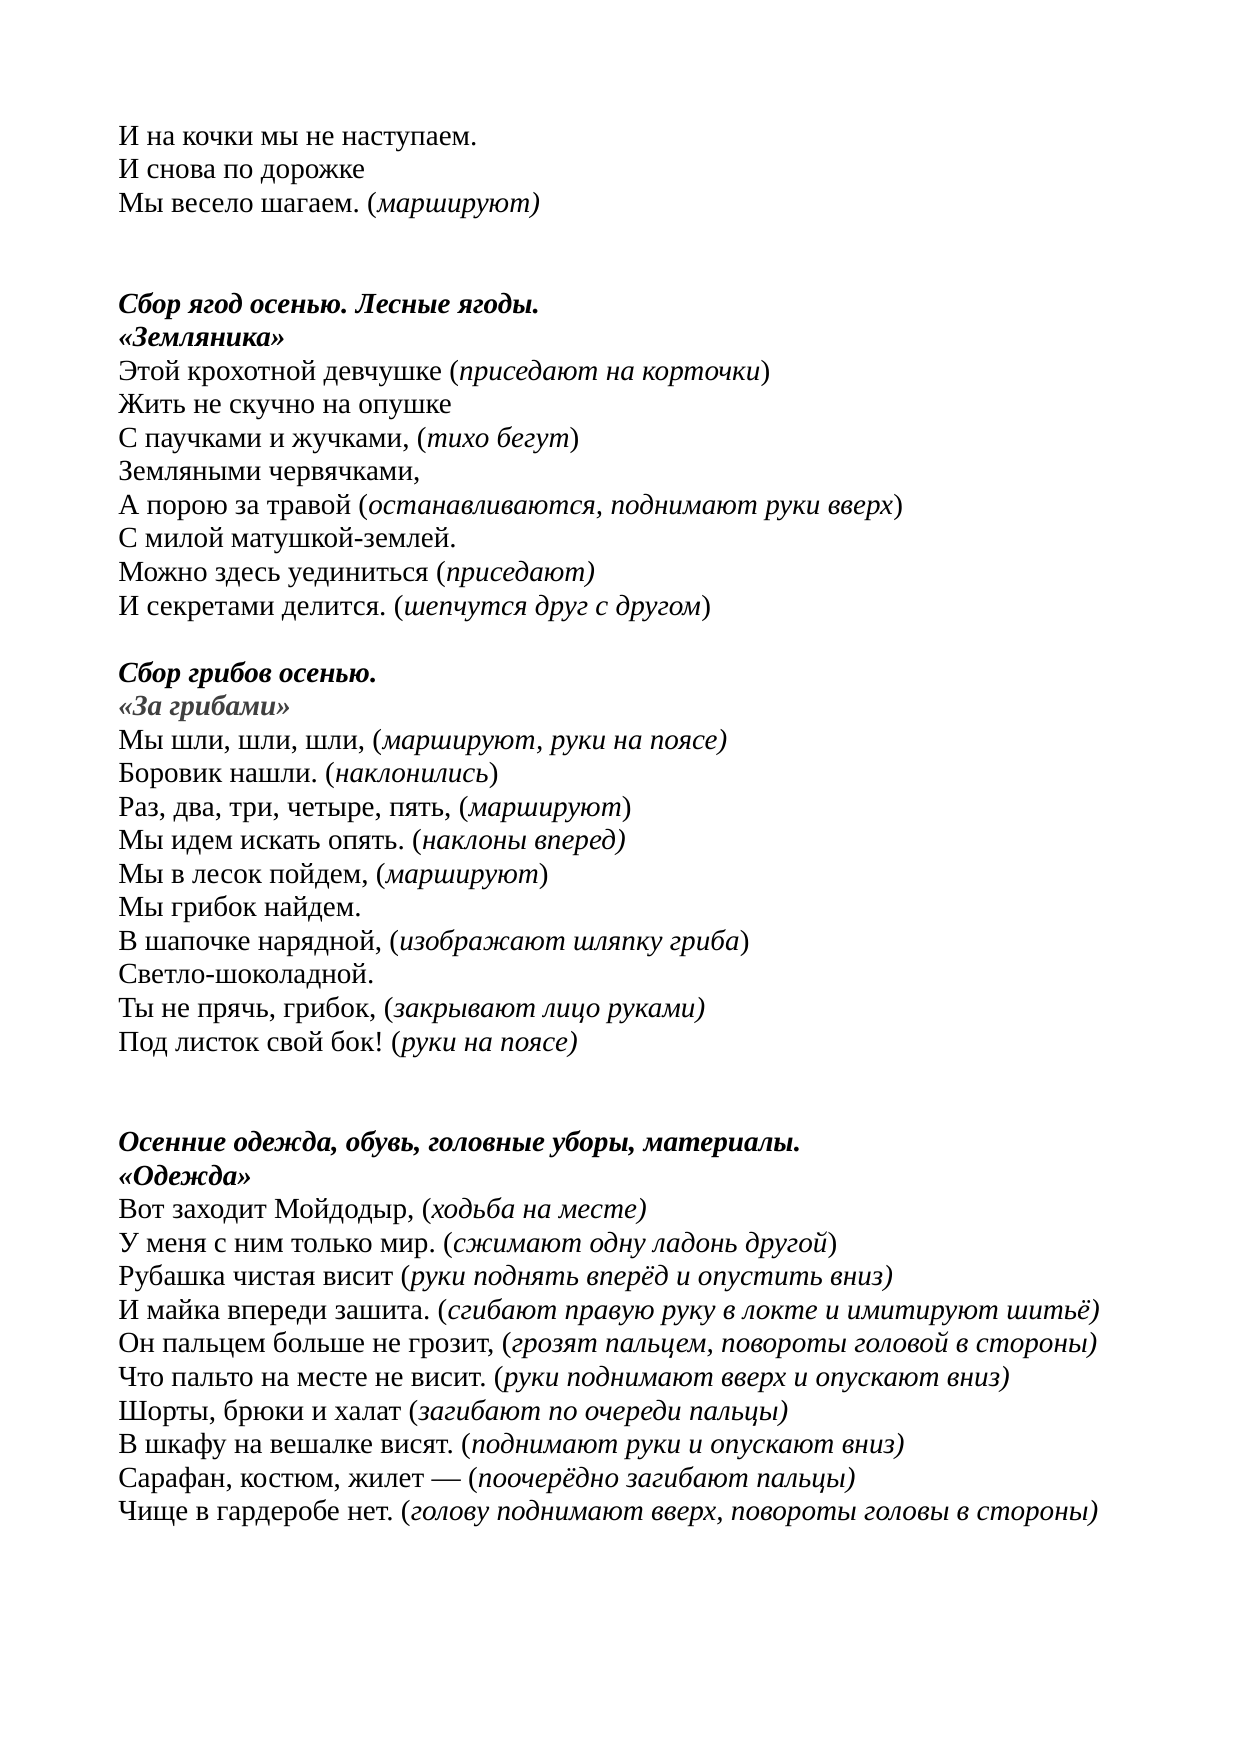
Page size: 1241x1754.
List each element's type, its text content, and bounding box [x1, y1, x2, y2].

text Осенние одежда, обувь, головные уборы, материалы. [118, 1124, 1122, 1158]
text И на кочки мы не наступаем. [118, 118, 1122, 152]
text И снова по дорожке [118, 152, 1122, 185]
text Этой крохотной девчушке (приседают на корточки) Жить не скучно на опушке С паучками и жучками, (тихо бегут) Земляными червячками, А порою за травой (останавливаются, поднимают руки вверх) С милой матушкой-землей. Можно здесь уединиться (приседают) И секретами делится. (шепчутся друг с другом) [118, 353, 1122, 621]
subtitle «За грибами» [118, 688, 1122, 722]
text «Земляника» [118, 319, 1122, 353]
text Мы весело шагаем. (маршируют) [118, 185, 1122, 219]
text Вот заходит Мойдодыр, (ходьба на месте) У меня с ним только мир. (сжимают одну ладонь другой) Рубашка чистая висит (руки поднять вперёд и опустить вниз) И майка впереди зашита. (сгибают правую руку в локте и имитируют шитьё) Он пальцем больше не грозит, (грозят пальцем, повороты головой в стороны) Что пальто на месте не висит. (руки поднимают вверх и опускают вниз) Шорты, брюки и халат (загибают по очереди пальцы) В шкафу на вешалке висят. (поднимают руки и опускают вниз) Сарафан, костюм, жилет — (поочерёдно загибают пальцы) Чище в гардеробе нет. (голову поднимают вверх, повороты головы в стороны) [118, 1191, 1122, 1527]
text Сбор грибов осенью. [118, 655, 1122, 688]
subtitle «Одежда» [118, 1158, 1122, 1191]
text Мы шли, шли, шли, (маршируют, руки на поясе) Боровик нашли. (наклонились) Раз, два, три, четыре, пять, (маршируют) Мы идем искать опять. (наклоны вперед) Мы в лесок пойдем, (маршируют) Мы грибок найдем. В шапочке нарядной, (изображают шляпку гриба) Светло-шоколадной. Ты не прячь, грибок, (закрывают лицо руками) Под листок свой бок! (руки на поясе) [118, 722, 1122, 1057]
text Сбор ягод осенью. Лесные ягоды. [118, 286, 1122, 319]
